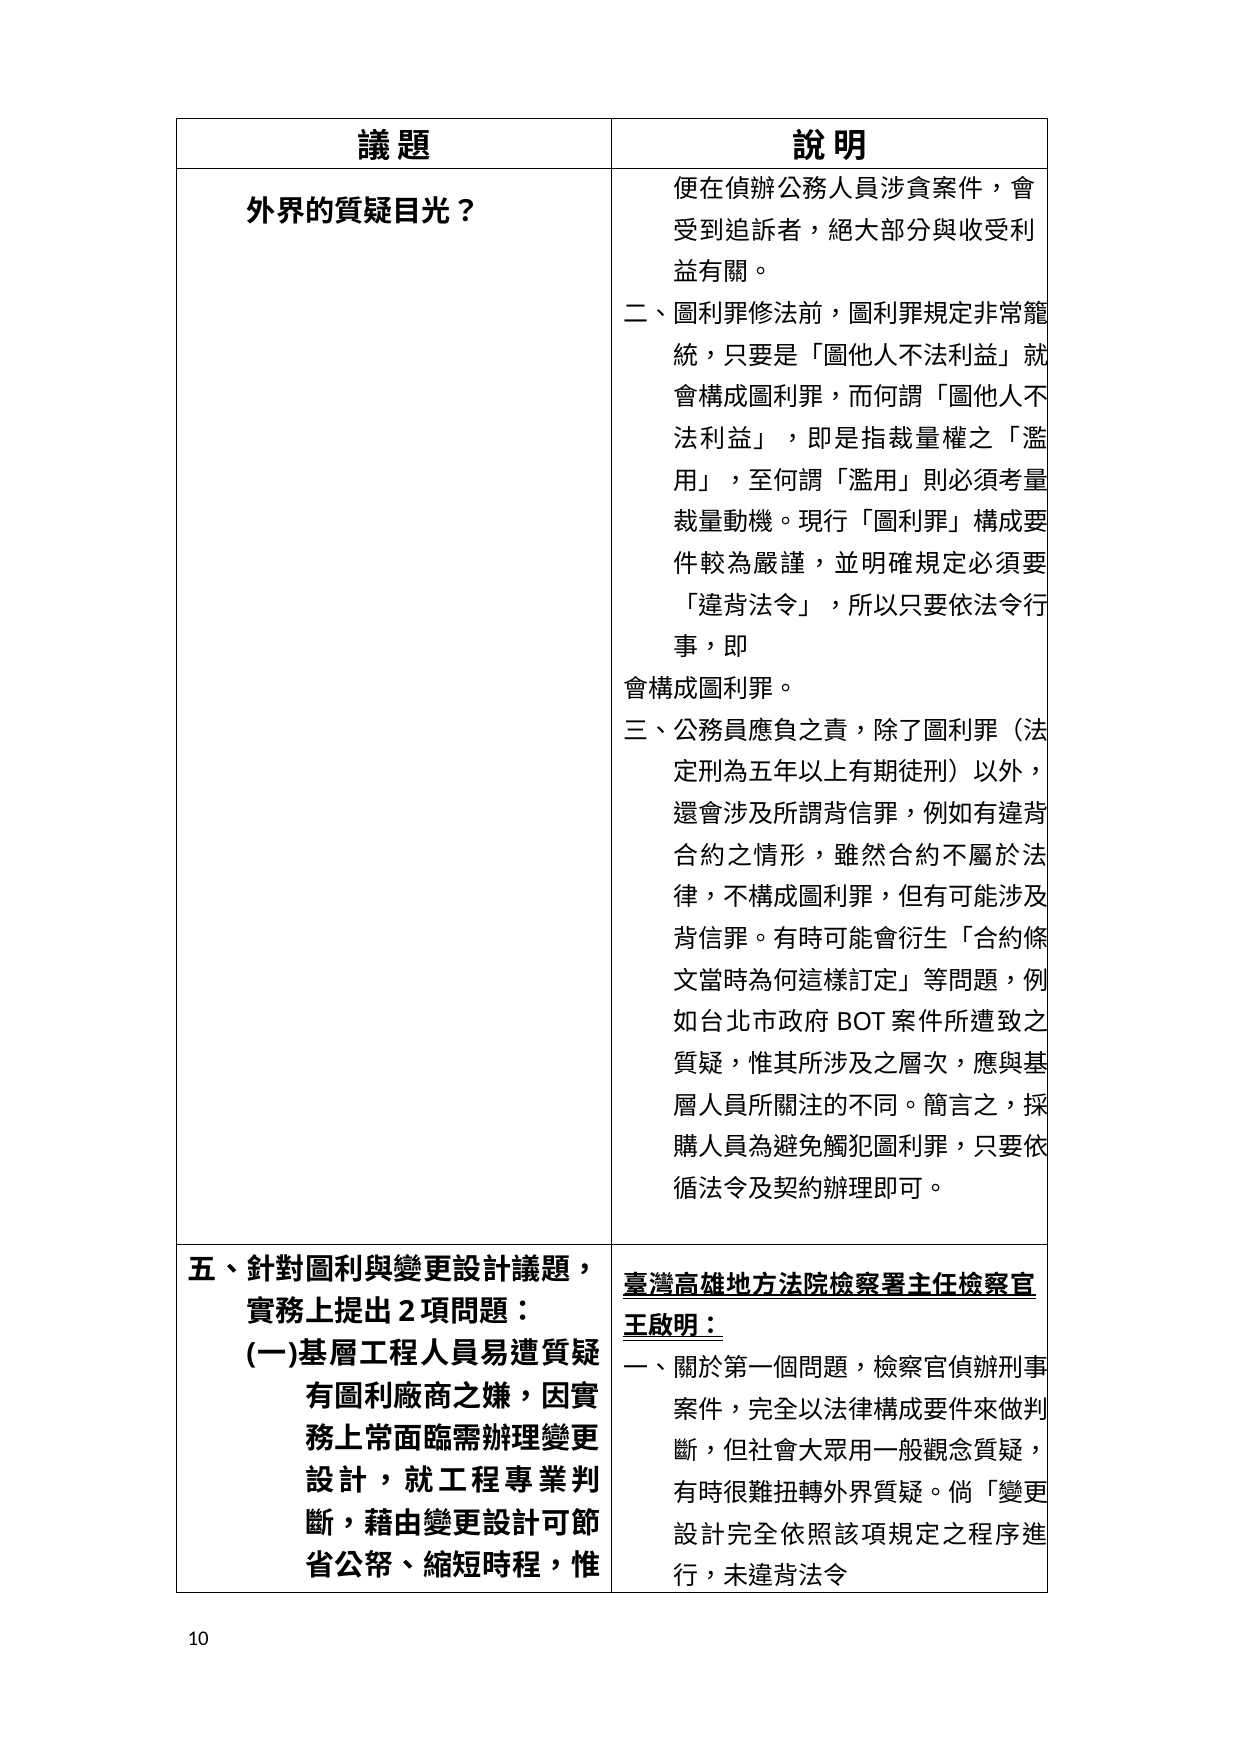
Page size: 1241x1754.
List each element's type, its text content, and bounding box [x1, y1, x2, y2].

table_cell 便在偵辦公務人員涉貪案件，會受到追訴者，絕大部分與收受利益有關。 二、圖利罪修法前，圖利罪規定非常籠統，只要是「圖他人不法利益」就會構成圖利罪，而何謂「圖他人不法利益」，即是指裁量權之「濫用」，至何謂「濫用」則必須考量裁量動機。現行「圖利罪」構成要件較為嚴謹，並明確規定必須要「違背法令」，所以只要依法令行事，即 會構成圖利罪。 三、公務員應負之責，除了圖利罪（法定刑為五年以上有期徒刑）以外，還會涉及所謂背信罪，例如有違背合約之情形，雖然合約不屬於法律，不構成圖利罪，但有可能涉及背信罪。有時可能會衍生「合約條文當時為何這樣訂定」等問題，例如台北市政府BOT案件所遭致之質疑，惟其所涉及之層次，應與基層人員所關注的不同。簡言之，採購人員為避免觸犯圖利罪，只要依循法令及契約辦理即可。 [612, 169, 1047, 1244]
table_header 說 明 [612, 119, 1047, 167]
table_header 議 題 [177, 119, 611, 167]
table_cell 外界的質疑目光？ [177, 169, 611, 1244]
table_cell 臺灣高雄地方法院檢察署主任檢察官王啟明： 一、關於第一個問題，檢察官偵辦刑事案件，完全以法律構成要件來做判斷，但社會大眾用一般觀念質疑，有時很難扭轉外界質疑。倘「變更設計完全依照該項規定之程序進行，未違背法令 [612, 1245, 1047, 1592]
table_cell 五、針對圖利與變更設計議題，實務上提出2項問題： (一)基層工程人員易遭質疑有圖利廠商之嫌，因實務上常面臨需辦理變更設計，就工程專業判斷，藉由變更設計可節省公帑、縮短時程，惟 [177, 1245, 611, 1592]
